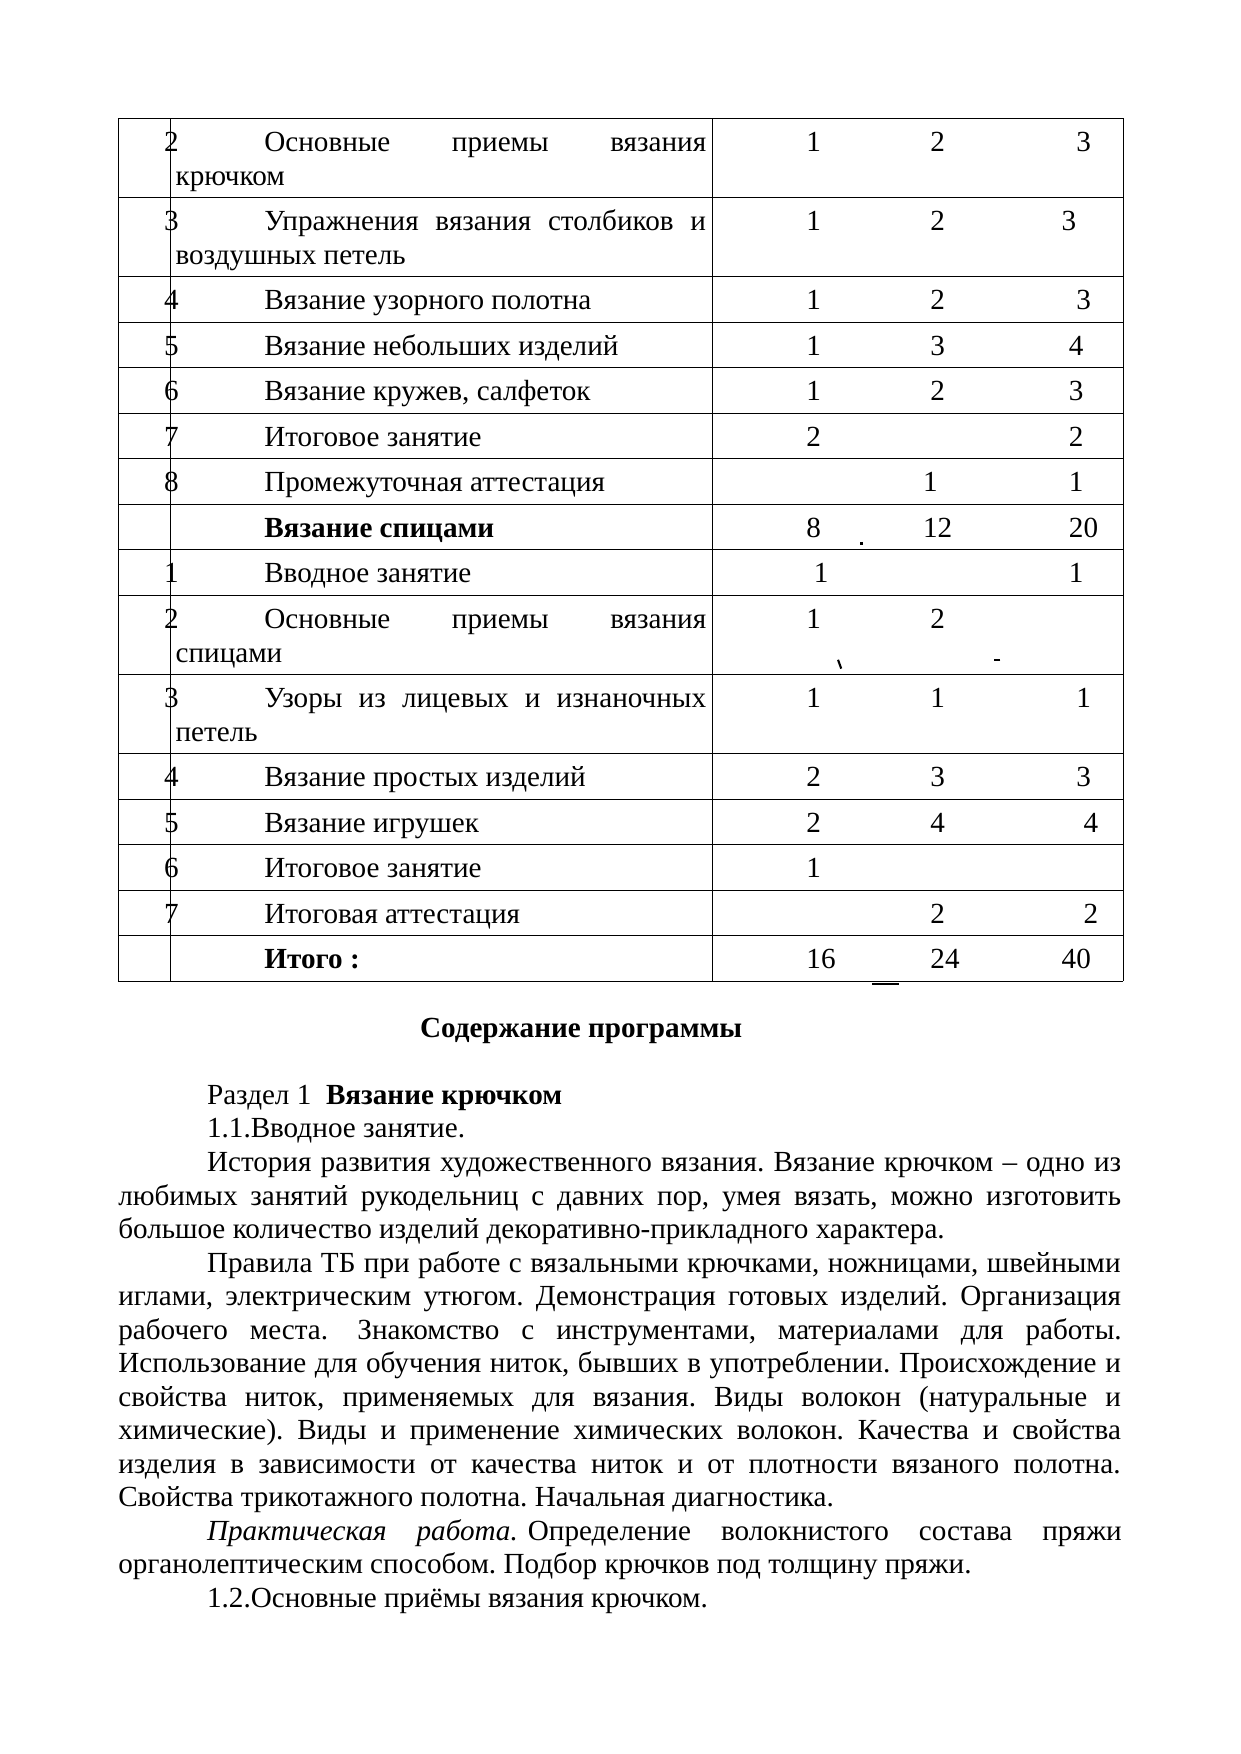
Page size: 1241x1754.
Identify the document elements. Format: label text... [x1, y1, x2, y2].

text Правила ТБ при работе с вязальными крючками, ножницами, швейными иглами, электрическим утюгом. Демонстрация готовых изделий. Организация рабочего места. Знакомство с инструментами, материалами для работы. Использование для обучения ниток, бывших в употреблении. Происхождение и свойства ниток, применяемых для вязания. Виды волокон (натуральные и химические). Виды и применение химических волокон. Качества и свойства изделия в зависимости от качества ниток и от плотности вязаного полотна. Свойства трикотажного полотна. Начальная диагностика. [118, 1245, 1122, 1513]
table_cell Итоговое занятие [171, 845, 712, 889]
table_cell 1 1 1 [713, 675, 1123, 753]
table_cell Упражнения вязания столбиков и воздушных петель [171, 198, 712, 276]
table_cell 3 [119, 675, 170, 753]
table_cell Основные приемы вязания крючком [171, 119, 712, 197]
table_cell Вязание небольших изделий [171, 323, 712, 367]
text История развития художественного вязания. Вязание крючком – одно из любимых занятий рукодельниц с давних пор, умея вязать, можно изготовить большое количество изделий декоративно-прикладного характера. [118, 1144, 1122, 1245]
table_cell 4 [119, 277, 170, 322]
table_cell 2 2 [713, 414, 1123, 458]
table_cell 6 [119, 368, 170, 413]
text Раздел 1 Вязание крючком [118, 1077, 1122, 1111]
text Практическая работа. Определение волокнистого состава пряжи органолептическим способом. Подбор крючков под толщину пряжи. [118, 1513, 1122, 1580]
table_cell Итого : [171, 936, 712, 981]
table_cell [119, 505, 170, 549]
table_cell 2 3 3 [713, 754, 1123, 798]
table_cell [119, 936, 170, 981]
table_cell 2 2 [713, 891, 1123, 935]
table_cell 2 [119, 596, 170, 674]
table_cell Вязание спицами [171, 505, 712, 549]
table_cell 2 4 4 [713, 800, 1123, 844]
table_cell Основные приемы вязания спицами [171, 596, 712, 674]
table_cell Узоры из лицевых и изнаночных петель [171, 675, 712, 753]
table_cell 7 [119, 891, 170, 935]
table_cell 3 [119, 198, 170, 276]
table_cell Вязание узорного полотна [171, 277, 712, 322]
table_cell 1 2 3 [713, 198, 1123, 276]
text Содержание программы [222, 1010, 1065, 1043]
table_cell Промежуточная аттестация [171, 459, 712, 504]
table_cell 1 2 3 [713, 368, 1123, 413]
table_cell Вязание игрушек [171, 800, 712, 844]
table_cell 1 1 [713, 550, 1123, 595]
table_cell Итоговая аттестация [171, 891, 712, 935]
table_cell 16 24 40 [713, 936, 1123, 981]
table_cell 4 [119, 754, 170, 798]
table_cell 1 3 4 [713, 323, 1123, 367]
table_cell 1 2 [713, 596, 1123, 674]
table_cell 7 [119, 414, 170, 458]
table_cell 8 [119, 459, 170, 504]
table_cell Вязание кружев, салфеток [171, 368, 712, 413]
table_cell 1 [119, 550, 170, 595]
text 1.1.Вводное занятие. [118, 1111, 1122, 1144]
table_cell 2 [119, 119, 170, 197]
table_cell 1 [713, 845, 1123, 889]
table_cell Итоговое занятие [171, 414, 712, 458]
table_cell 5 [119, 323, 170, 367]
table_cell 8 12 20 [713, 505, 1123, 549]
text 1.2.Основные приёмы вязания крючком. [118, 1580, 1122, 1614]
table_cell 1 2 3 [713, 277, 1123, 322]
table_cell Вводное занятие [171, 550, 712, 595]
table_cell 1 2 3 [713, 119, 1123, 197]
table_cell 5 [119, 800, 170, 844]
table_cell Вязание простых изделий [171, 754, 712, 798]
table_cell 1 1 [713, 459, 1123, 504]
table_cell 6 [119, 845, 170, 889]
